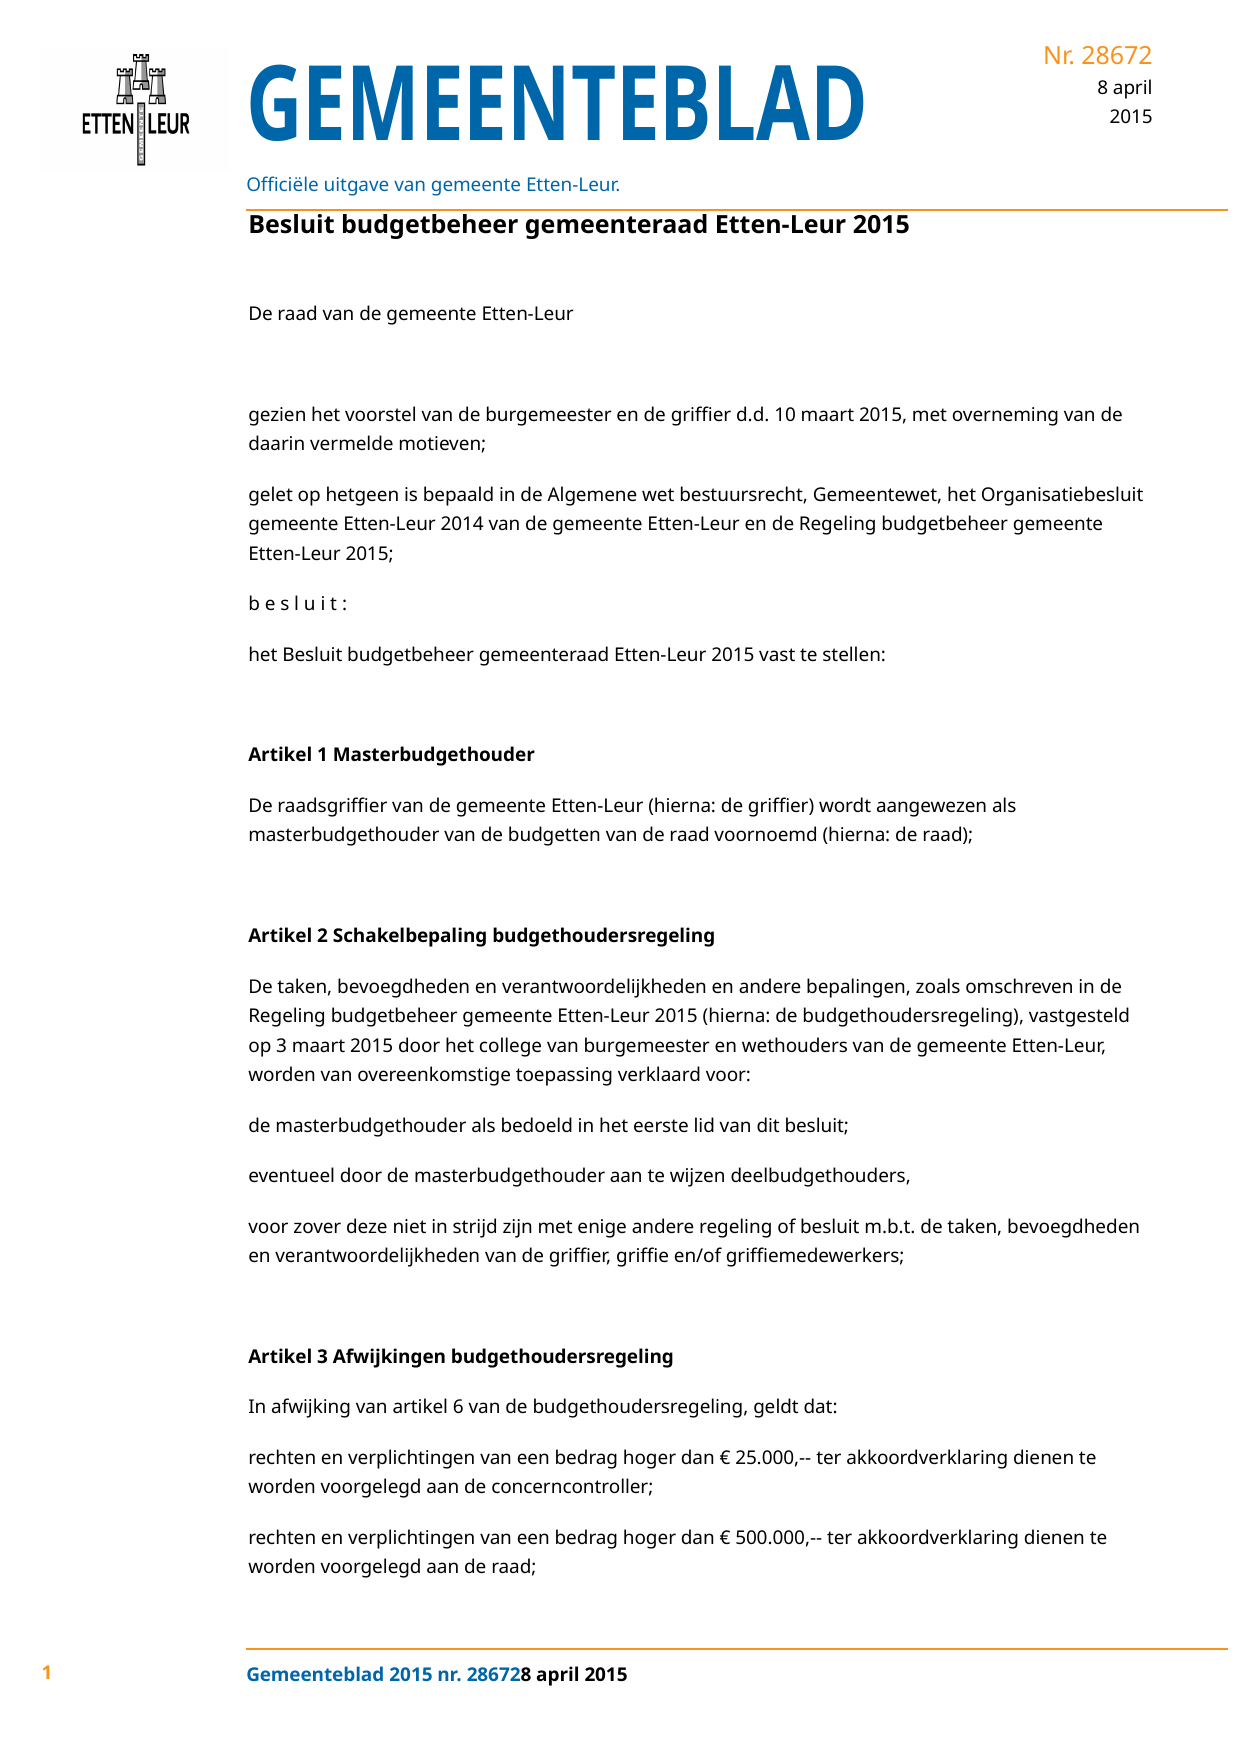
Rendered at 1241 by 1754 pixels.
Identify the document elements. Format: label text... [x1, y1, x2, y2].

text voor zover deze niet in strijd zijn met enige andere regeling of besluit m.b.t. de taken, bevoegdheden en verantwoordelijkheden van de griffier, griffie en/of griffiemedewerkers; [248, 1213, 1152, 1268]
text In afwijking van artikel 6 van de budgethoudersregeling, geldt dat: [248, 1394, 1152, 1419]
text de masterbudgethouder als bedoeld in het eerste lid van dit besluit; [248, 1112, 1152, 1138]
text Artikel 1 Masterbudgethouder [248, 742, 1152, 767]
picture [41, 47, 231, 172]
text eventueel door de masterbudgethouder aan te wijzen deelbudgethouders, [248, 1162, 1152, 1188]
text De taken, bevoegdheden en verantwoordelijkheden en andere bepalingen, zoals omschreven in de Regeling budgetbeheer gemeente Etten-Leur 2015 (hierna: de budgethoudersregeling), vastgesteld op 3 maart 2015 door het college van burgemeester en wethouders van de gemeente Etten-Leur, worden van overeenkomstige toepassing verklaard voor: [248, 973, 1152, 1087]
text gezien het voorstel van de burgemeester en de griffier d.d. 10 maart 2015, met overneming van de daarin vermelde motieven; [248, 401, 1152, 456]
text het Besluit budgetbeheer gemeenteraad Etten-Leur 2015 vast te stellen: [248, 641, 1152, 666]
text Besluit budgetbeheer gemeenteraad Etten-Leur 2015 [248, 211, 1152, 241]
text Artikel 3 Afwijkingen budgethoudersregeling [248, 1343, 1152, 1369]
text rechten en verplichtingen van een bedrag hoger dan € 500.000,-- ter akkoordverklaring dienen te worden voorgelegd aan de raad; [248, 1524, 1152, 1579]
text b e s l u i t : [248, 590, 1152, 616]
text De raadsgriffier van de gemeente Etten-Leur (hierna: de griffier) wordt aangewezen als masterbudgethouder van de budgetten van de raad voornoemd (hierna: de raad); [248, 792, 1152, 847]
text gelet op hetgeen is bepaald in de Algemene wet bestuursrecht, Gemeentewet, het Organisatiebesluit gemeente Etten-Leur 2014 van de gemeente Etten-Leur en de Regeling budgetbeheer gemeente Etten-Leur 2015; [248, 481, 1152, 566]
text rechten en verplichtingen van een bedrag hoger dan € 25.000,-- ter akkoordverklaring dienen te worden voorgelegd aan de concerncontroller; [248, 1444, 1152, 1499]
text Artikel 2 Schakelbepaling budgethoudersregeling [248, 922, 1152, 948]
text De raad van de gemeente Etten-Leur [248, 300, 1152, 326]
